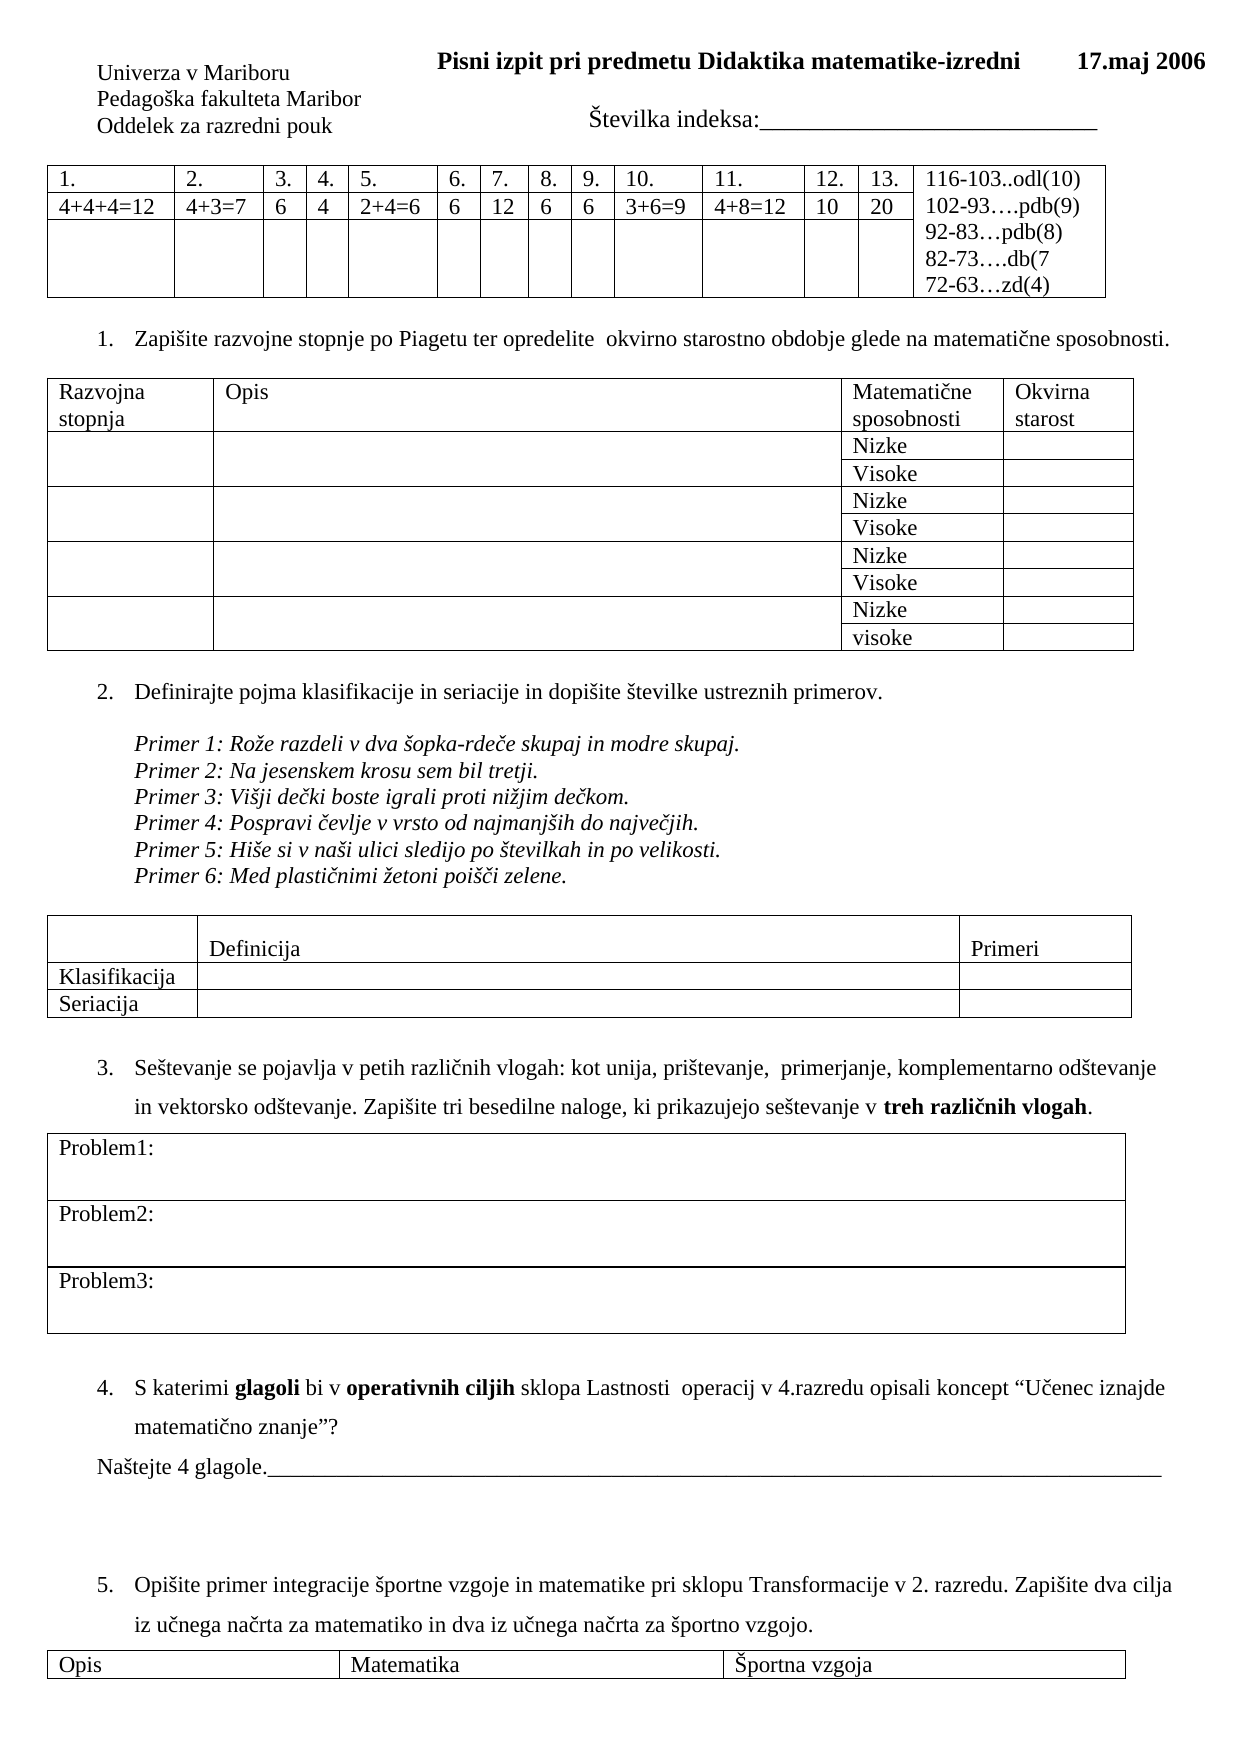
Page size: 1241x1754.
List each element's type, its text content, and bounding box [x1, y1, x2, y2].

table_cell [198, 963, 959, 989]
table_cell [1004, 624, 1133, 650]
text Oddelek za razredni pouk [97, 112, 420, 138]
subtitle Pisni izpit pri predmetu Didaktika matematike-izredni 17.maj 2006 [437, 46, 1211, 75]
table_cell [805, 220, 858, 297]
table_header [48, 916, 197, 962]
table_cell 10 [805, 193, 858, 219]
table_cell [1004, 569, 1133, 596]
table_header 7. [481, 166, 528, 192]
table_cell [1004, 542, 1133, 568]
table_cell [48, 513, 213, 541]
text Pedagoška fakulteta Maribor [97, 85, 420, 112]
table_cell [198, 990, 959, 1017]
list S katerimi glagoli bi v operativnih ciljih sklopa Lastnosti operacij v 4.razredu opisali koncept “Učenec iznajde matematično znanje”? [97, 1374, 1181, 1439]
table_cell Nizke [842, 487, 1003, 513]
table_header 11. [703, 166, 804, 192]
table_cell [615, 220, 702, 297]
table_cell [438, 220, 480, 297]
text Primer 6: Med plastičnimi žetoni poišči zelene. [134, 862, 1181, 888]
table_header 3. [264, 166, 306, 192]
table_cell Nizke [842, 432, 1003, 458]
table_cell [1004, 432, 1133, 458]
table_cell [1004, 460, 1133, 486]
table_cell [48, 623, 213, 650]
table_cell Klasifikacija [48, 963, 197, 989]
table_cell [859, 220, 913, 297]
table_cell 6 [438, 193, 480, 219]
table_header Opis [48, 1651, 339, 1677]
table_cell 12 [481, 193, 528, 219]
table_cell [264, 220, 306, 297]
table_cell [307, 220, 348, 297]
table_header 5. [349, 166, 437, 192]
table_cell [481, 220, 528, 297]
list Definirajte pojma klasifikacije in seriacije in dopišite številke ustreznih primerov. [97, 678, 1181, 704]
table_header Razvojna stopnja [48, 379, 213, 431]
table_cell 2+4=6 [349, 193, 437, 219]
table_cell Problem2: [48, 1201, 1125, 1266]
table_cell 3+6=9 [615, 193, 702, 219]
table_cell 20 [859, 193, 913, 219]
table_header 4. [307, 166, 348, 192]
table_cell visoke [842, 624, 1003, 650]
table_cell [214, 487, 841, 513]
table_cell [214, 432, 841, 458]
text Naštejte 4 glagole.______________________________________________________________________________ [97, 1453, 1181, 1479]
table_header 8. [529, 166, 571, 192]
table_header Primeri [960, 916, 1131, 962]
table_cell [529, 220, 571, 297]
table_cell [572, 220, 614, 297]
table_cell Nizke [842, 597, 1003, 623]
table_cell Nizke [842, 542, 1003, 568]
table_cell 4+8=12 [703, 193, 804, 219]
table_cell 4+4+4=12 [48, 193, 174, 219]
table_cell [48, 487, 213, 513]
list Opišite primer integracije športne vzgoje in matematike pri sklopu Transformacije v 2. razredu. Zapišite dva cilja iz učnega načrta za matematiko in dva iz učnega načrta za športno vzgojo. [97, 1571, 1181, 1637]
table_cell [960, 990, 1131, 1017]
table_cell Visoke [842, 569, 1003, 596]
table_cell [214, 513, 841, 541]
text Univerza v Mariboru [97, 59, 420, 85]
table_cell [48, 432, 213, 458]
text Primer 5: Hiše si v naši ulici sledijo po številkah in po velikosti. [134, 836, 1181, 862]
table_cell 6 [572, 193, 614, 219]
table_header Športna vzgoja [724, 1651, 1125, 1677]
table_header Okvirna starost [1004, 379, 1133, 431]
table_header Opis [214, 379, 841, 431]
table_header 6. [438, 166, 480, 192]
table_cell [214, 623, 841, 650]
table_header 13. [859, 166, 913, 192]
table_cell [1004, 514, 1133, 541]
text Primer 3: Višji dečki boste igrali proti nižjim dečkom. [134, 783, 1181, 809]
table_header 12. [805, 166, 858, 192]
table_cell [703, 220, 804, 297]
table_header 116-103..odl(10) 102-93….pdb(9) 92-83…pdb(8) 82-73….db(7 72-63…zd(4) [914, 166, 1105, 297]
table_cell Seriacija [48, 990, 197, 1017]
table_header Matematika [340, 1651, 723, 1677]
table_cell [214, 542, 841, 568]
table_cell [214, 597, 841, 623]
table_cell [960, 963, 1131, 989]
table_cell [214, 459, 841, 486]
table_cell 6 [264, 193, 306, 219]
text Primer 1: Rože razdeli v dva šopka-rdeče skupaj in modre skupaj. [134, 730, 1181, 757]
table_cell Visoke [842, 514, 1003, 541]
list Seštevanje se pojavlja v petih različnih vlogah: kot unija, prištevanje, primerjanje, komplementarno odštevanje in vektorsko odštevanje. Zapišite tri besedilne naloge, ki prikazujejo seštevanje v treh različnih vlogah. [97, 1054, 1181, 1119]
table_cell Problem3: [48, 1268, 1125, 1333]
table_cell [48, 597, 213, 623]
table_cell 4+3=7 [175, 193, 263, 219]
table_cell [1004, 487, 1133, 513]
table_cell 4 [307, 193, 348, 219]
table_header Problem1: [48, 1134, 1125, 1199]
table_cell [48, 220, 174, 297]
table_cell [349, 220, 437, 297]
table_header 10. [615, 166, 702, 192]
table_header 1. [48, 166, 174, 192]
table_cell [48, 568, 213, 596]
table_header Definicija [198, 916, 959, 962]
text Številka indeksa:___________________________ [474, 104, 1211, 132]
table_cell [48, 542, 213, 568]
table_cell [1004, 597, 1133, 623]
table_cell Visoke [842, 460, 1003, 486]
table_cell 6 [529, 193, 571, 219]
table_header 9. [572, 166, 614, 192]
table_cell [214, 568, 841, 596]
table_header Matematične sposobnosti [842, 379, 1003, 431]
table_cell [175, 220, 263, 297]
text Primer 4: Pospravi čevlje v vrsto od najmanjših do največjih. [134, 809, 1181, 836]
table_cell [48, 459, 213, 486]
text Primer 2: Na jesenskem krosu sem bil tretji. [134, 757, 1181, 783]
table_header 2. [175, 166, 263, 192]
list Zapišite razvojne stopnje po Piagetu ter opredelite okvirno starostno obdobje glede na matematične sposobnosti. [97, 325, 1181, 351]
